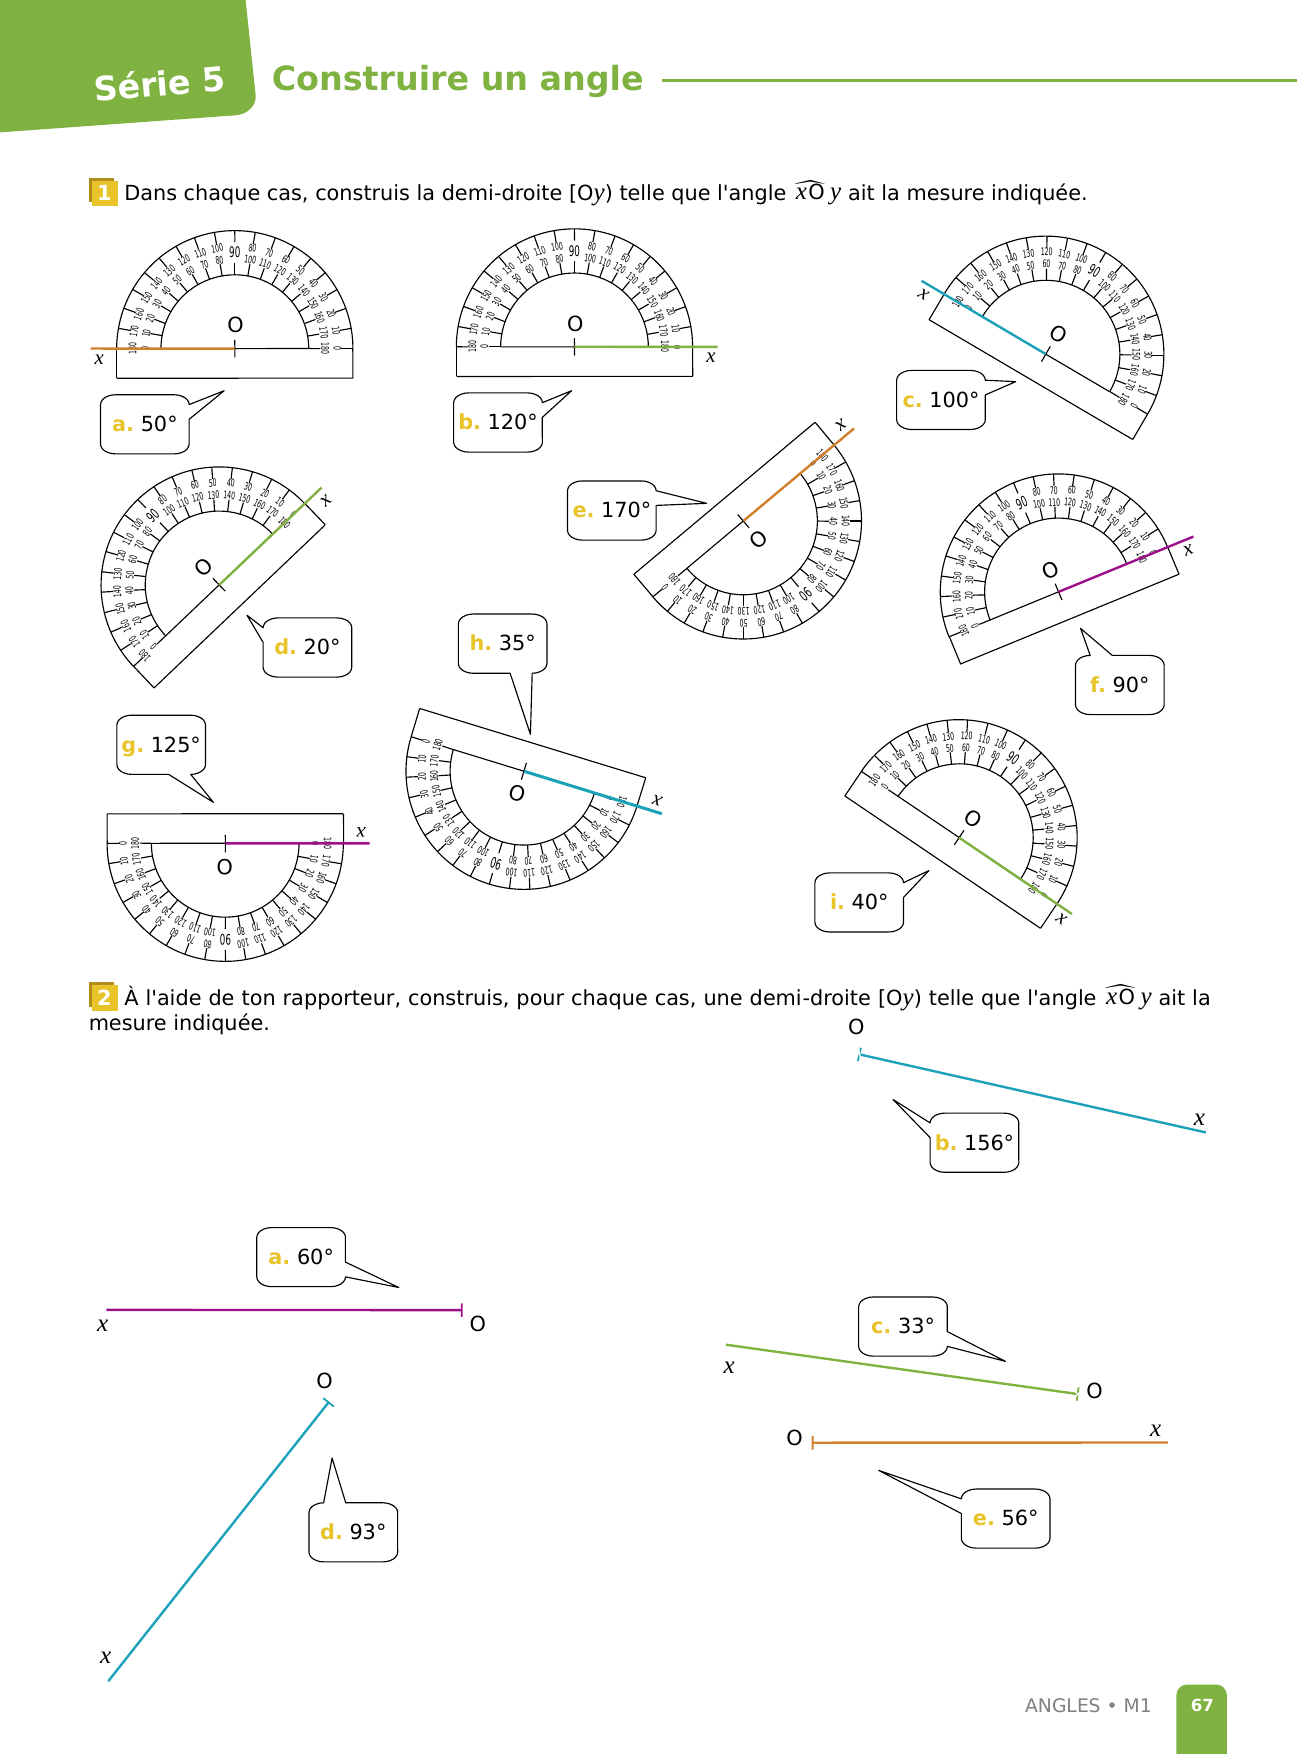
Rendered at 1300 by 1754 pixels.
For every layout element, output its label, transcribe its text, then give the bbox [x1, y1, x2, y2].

subtitle Dans chaque cas, construis la demi‑droite [Oy) telle que l'angleait la mesure indiquée. [88, 177, 1211, 206]
subtitle À l'aide de ton rapporteur, construis, pour chaque cas, une demi‑droite [Oy) telle que l'angleait la mesure indiquée. [88, 982, 1211, 1035]
